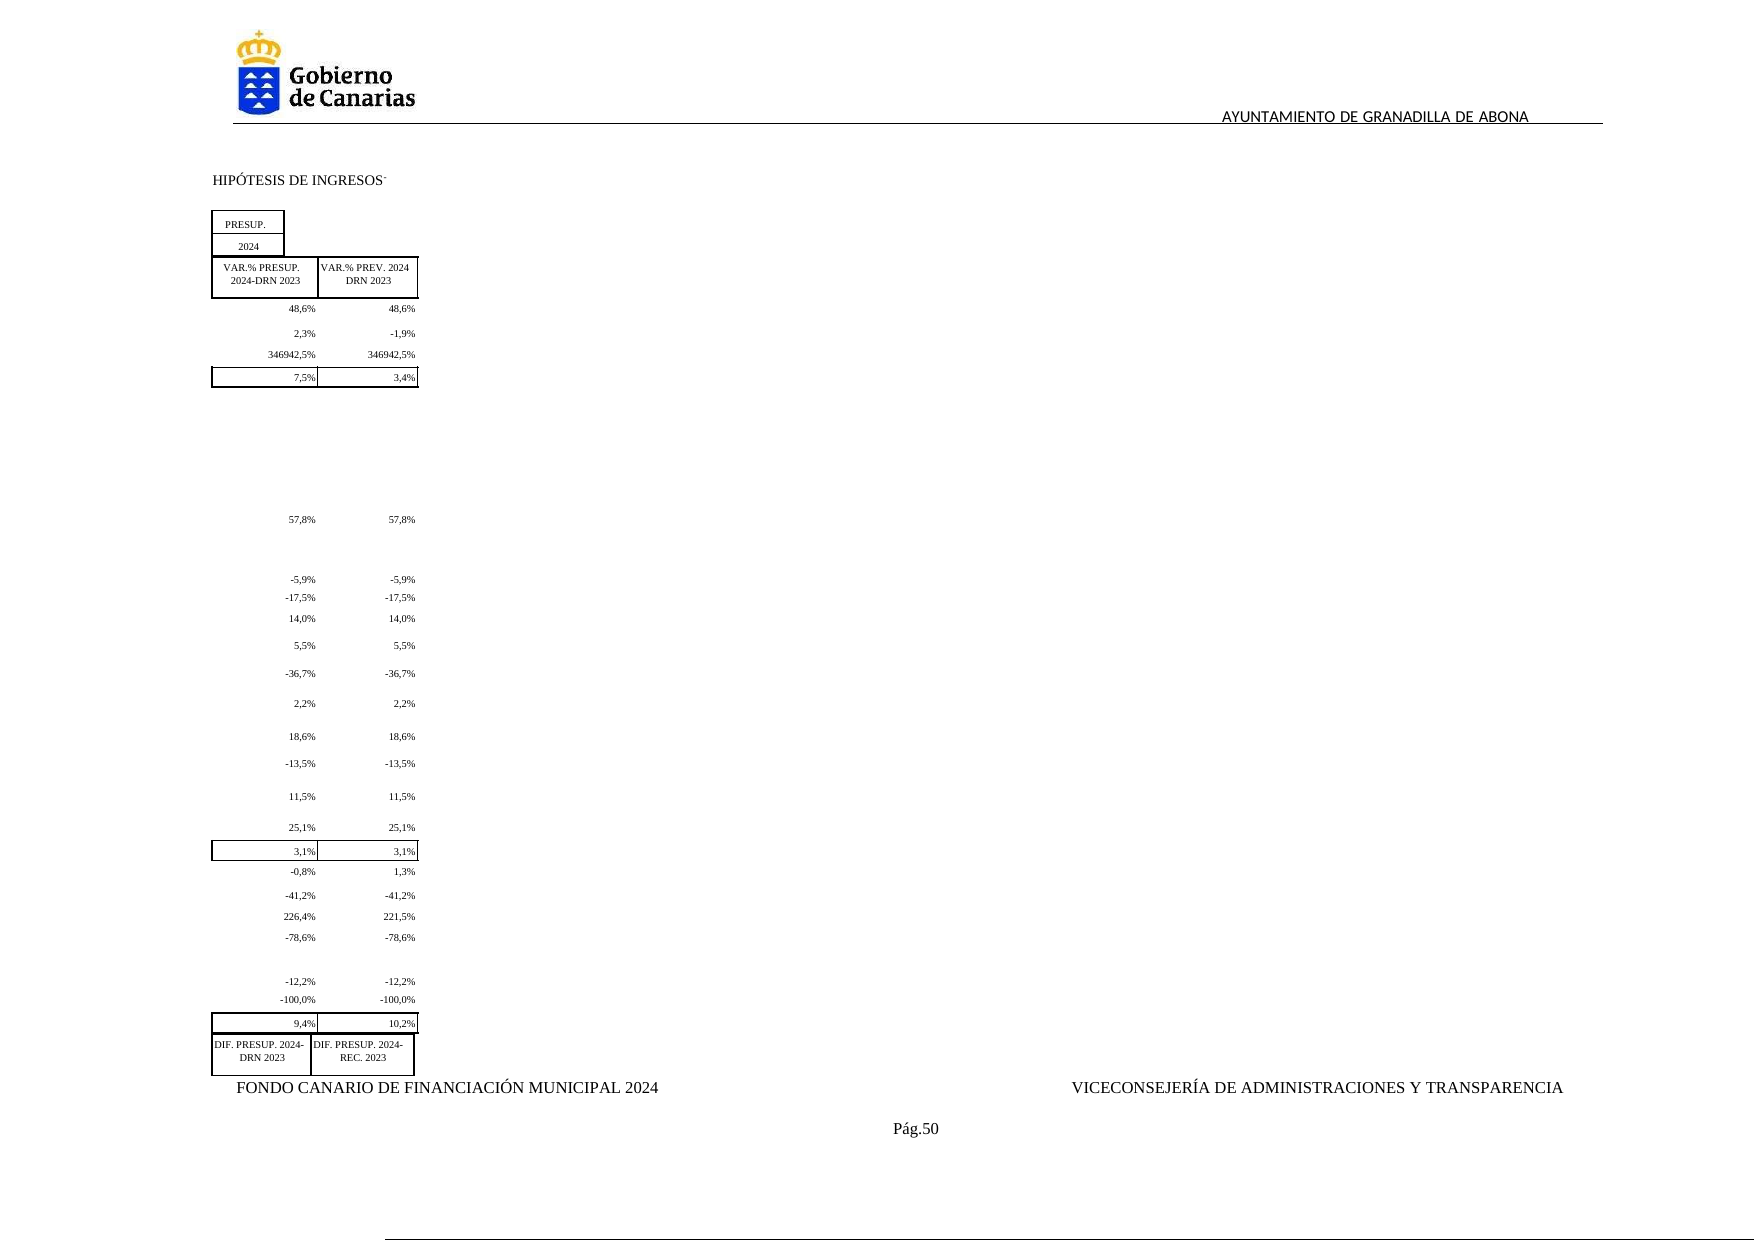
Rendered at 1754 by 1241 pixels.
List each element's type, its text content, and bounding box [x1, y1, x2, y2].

table_cell 3,1% [318, 841, 417, 859]
table_header DIF. PRESUP. 2024- REC. 2023 [312, 1035, 413, 1074]
table_cell 18,6% [318, 727, 418, 753]
table_cell -13,5% [318, 754, 418, 787]
table_cell 2024 [213, 234, 283, 255]
table_cell 57,8% [318, 388, 418, 528]
table_cell -12,2% [212, 959, 318, 990]
table_cell 2,2% [212, 694, 318, 727]
table_cell -78,6% [318, 928, 418, 959]
table_cell -41,2% [318, 886, 418, 907]
table_header PRESUP. [213, 211, 283, 232]
table_cell 48,6% [212, 299, 318, 323]
table_cell -5,9% [318, 528, 418, 588]
text HIPÓTESIS DE INGRESOS- [212, 172, 1627, 188]
table_cell -5,9% [212, 528, 318, 588]
table_cell -36,7% [318, 663, 418, 694]
table_cell -100,0% [318, 990, 418, 1012]
table_cell 57,8% [212, 388, 318, 528]
table_cell 14,0% [212, 609, 318, 636]
table_cell 48,6% [318, 299, 418, 323]
table_cell 226,4% [212, 907, 318, 928]
table_cell 25,1% [212, 818, 318, 840]
table_cell -41,2% [212, 886, 318, 907]
table_cell 346942,5% [318, 344, 418, 366]
table_cell 7,5% [213, 368, 317, 386]
table_cell 2,3% [212, 324, 318, 344]
table_cell -78,6% [212, 928, 318, 959]
table_header VAR.% PRESUP. 2024-DRN 2023 [213, 258, 317, 297]
table_cell 14,0% [318, 609, 418, 636]
table_cell 1,3% [318, 861, 418, 886]
table_cell 9,4% [213, 1014, 317, 1032]
table_cell 5,5% [212, 636, 318, 663]
table_cell 221,5% [318, 907, 418, 928]
table_cell 11,5% [318, 787, 418, 818]
table_cell 18,6% [212, 727, 318, 753]
table_header DIF. PRESUP. 2024- DRN 2023 [213, 1035, 310, 1074]
table_cell 3,1% [213, 841, 317, 859]
table_header VAR.% PREV. 2024 DRN 2023 [319, 258, 417, 297]
table_cell -1,9% [318, 324, 418, 344]
table_cell 346942,5% [212, 344, 318, 366]
table_cell 3,4% [318, 368, 417, 386]
table_cell -17,5% [318, 588, 418, 609]
table_cell 5,5% [318, 636, 418, 663]
table_cell -12,2% [318, 959, 418, 990]
table_cell 2,2% [318, 694, 418, 727]
table_cell 25,1% [318, 818, 418, 840]
table_cell 10,2% [318, 1014, 417, 1032]
table_cell -13,5% [212, 754, 318, 787]
table_cell -100,0% [212, 990, 318, 1012]
table_cell -0,8% [212, 861, 318, 886]
table_cell -17,5% [212, 588, 318, 609]
table_cell -36,7% [212, 663, 318, 694]
table_cell 11,5% [212, 787, 318, 818]
